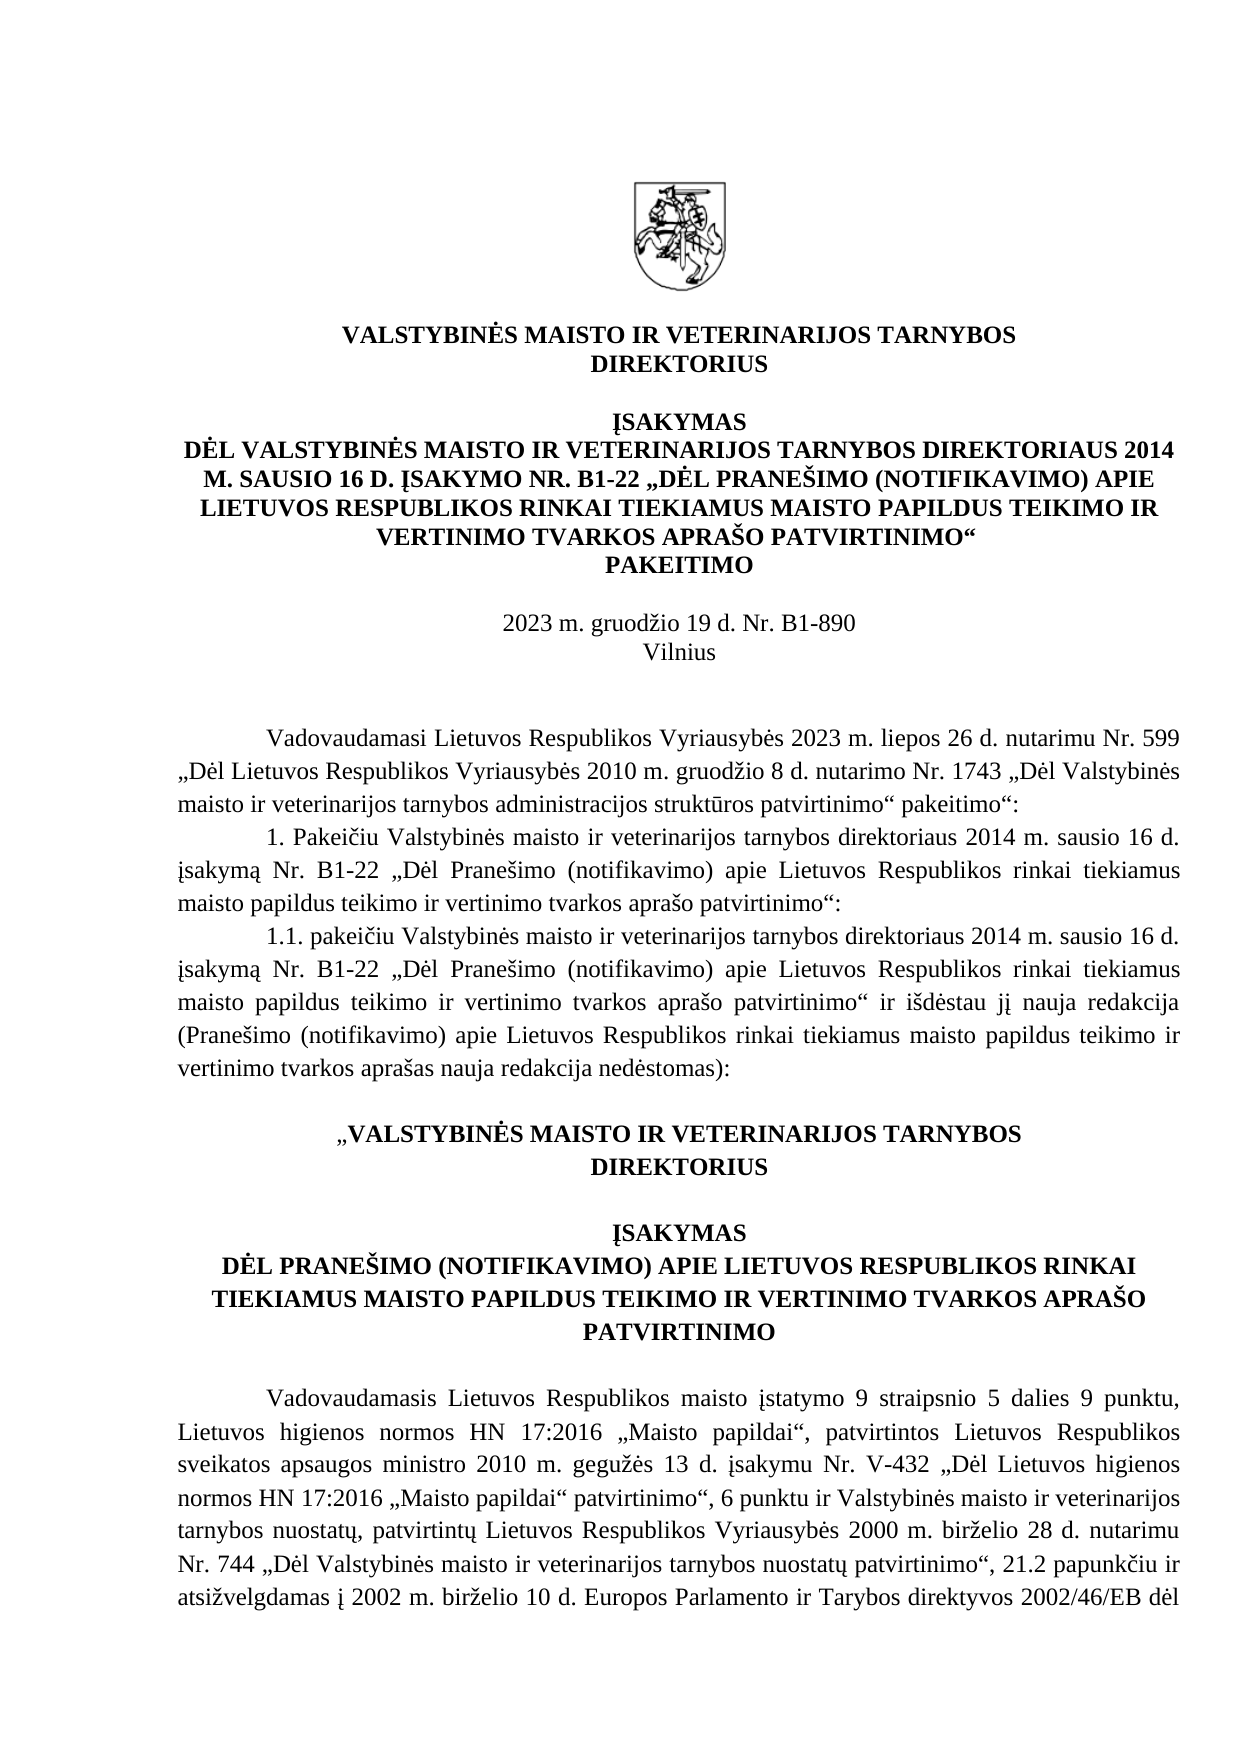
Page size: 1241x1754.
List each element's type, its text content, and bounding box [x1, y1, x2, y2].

text 1. Pakeičiu Valstybinės maisto ir veterinarijos tarnybos direktoriaus 2014 m. sausio 16 d. įsakymą Nr. B1-22 „Dėl Pranešimo (notifikavimo) apie Lietuvos Respublikos rinkai tiekiamus maisto papildus teikimo ir vertinimo tvarkos aprašo patvirtinimo“: [177, 822, 1181, 917]
text Vadovaudamasi Lietuvos Respublikos Vyriausybės 2023 m. liepos 26 d. nutarimu Nr. 599 „Dėl Lietuvos Respublikos Vyriausybės 2010 m. gruodžio 8 d. nutarimo Nr. 1743 „Dėl Valstybinės maisto ir veterinarijos tarnybos administracijos struktūros patvirtinimo“ pakeitimo“: [177, 723, 1181, 818]
text 2023 m. gruodžio 19 d. Nr. B1-890 [177, 608, 1181, 637]
text ĮSAKYMAS [177, 1218, 1181, 1247]
text Vilnius [177, 637, 1181, 666]
text „VALSTYBINĖS MAISTO IR VETERINARIJOS TARNYBOS [177, 1119, 1181, 1148]
text DIREKTORIUS [177, 349, 1181, 378]
text PAKEITIMO [177, 551, 1181, 579]
text DĖL VALSTYBINĖS MAISTO IR VETERINARIJOS TARNYBOS DIREKTORIAUS 2014 M. SAUSIO 16 D. ĮSAKYMO NR. B1-22 „DĖL PRANEŠIMO (NOTIFIKAVIMO) APIE LIETUVOS RESPUBLIKOS RINKAI TIEKIAMUS MAISTO PAPILDUS TEIKIMO IR VERTINIMO TVARKOS APRAŠO PATVIRTINIMO“ [177, 436, 1181, 551]
text VALSTYBINĖS MAISTO IR VETERINARIJOS TARNYBOS [177, 321, 1181, 349]
text DĖL PRANEŠIMO (NOTIFIKAVIMO) APIE LIETUVOS RESPUBLIKOS RINKAI TIEKIAMUS MAISTO PAPILDUS TEIKIMO IR VERTINIMO TVARKOS APRAŠO PATVIRTINIMO [177, 1251, 1181, 1346]
text DIREKTORIUS [177, 1152, 1181, 1181]
text 1.1. pakeičiu Valstybinės maisto ir veterinarijos tarnybos direktoriaus 2014 m. sausio 16 d. įsakymą Nr. B1-22 „Dėl Pranešimo (notifikavimo) apie Lietuvos Respublikos rinkai tiekiamus maisto papildus teikimo ir vertinimo tvarkos aprašo patvirtinimo“ ir išdėstau jį nauja redakcija (Pranešimo (notifikavimo) apie Lietuvos Respublikos rinkai tiekiamus maisto papildus teikimo ir vertinimo tvarkos aprašas nauja redakcija nedėstomas): [177, 921, 1181, 1082]
text ĮSAKYMAS [177, 407, 1181, 436]
text Vadovaudamasis Lietuvos Respublikos maisto įstatymo 9 straipsnio 5 dalies 9 punktu, Lietuvos higienos normos HN 17:2016 „Maisto papildai“, patvirtintos Lietuvos Respublikos sveikatos apsaugos ministro 2010 m. gegužės 13 d. įsakymu Nr. V-432 „Dėl Lietuvos higienos normos HN 17:2016 „Maisto papildai“ patvirtinimo“, 6 punktu ir Valstybinės maisto ir veterinarijos tarnybos nuostatų, patvirtintų Lietuvos Respublikos Vyriausybės 2000 m. birželio 28 d. nutarimu Nr. 744 „Dėl Valstybinės maisto ir veterinarijos tarnybos nuostatų patvirtinimo“, 21.2 papunkčiu ir atsižvelgdamas į 2002 m. birželio 10 d. Europos Parlamento ir Tarybos direktyvos 2002/46/EB dėl [177, 1383, 1181, 1610]
